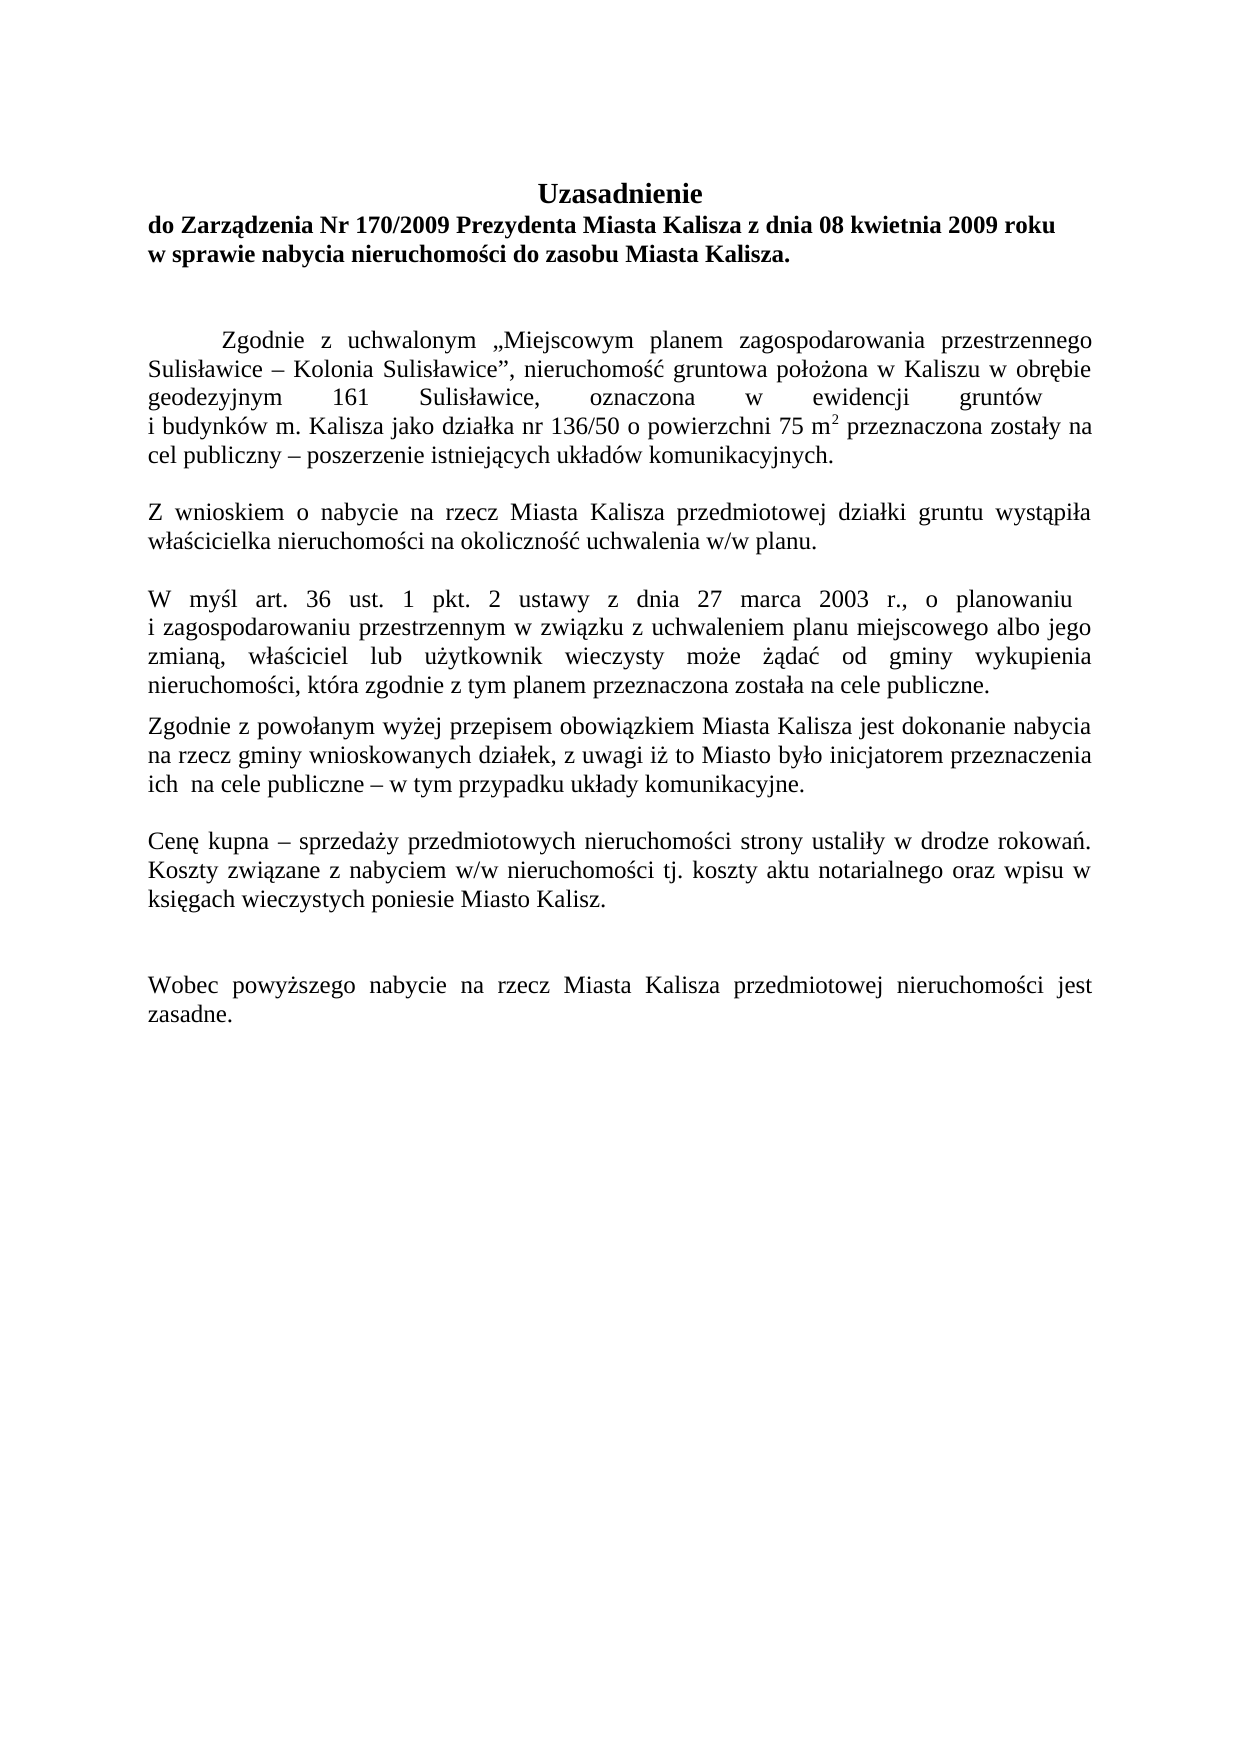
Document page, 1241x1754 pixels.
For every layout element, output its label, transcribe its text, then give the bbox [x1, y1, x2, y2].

text W myśl art. 36 ust. 1 pkt. 2 ustawy z dnia 27 marca 2003 r., o planowaniu i zagospodarowaniu przestrzennym w związku z uchwaleniem planu miejscowego albo jego zmianą, właściciel lub użytkownik wieczysty może żądać od gminy wykupienia nieruchomości, która zgodnie z tym planem przeznaczona została na cele publiczne. [148, 584, 1092, 699]
text Wobec powyższego nabycie na rzecz Miasta Kalisza przedmiotowej nieruchomości jest zasadne. [148, 970, 1092, 1027]
text Zgodnie z powołanym wyżej przepisem obowiązkiem Miasta Kalisza jest dokonanie nabycia na rzecz gminy wnioskowanych działek, z uwagi iż to Miasto było inicjatorem przeznaczenia ich na cele publiczne – w tym przypadku układy komunikacyjne. [148, 711, 1092, 797]
text Zgodnie z uchwalonym „Miejscowym planem zagospodarowania przestrzennego Sulisławice – Kolonia Sulisławice”, nieruchomość gruntowa położona w Kaliszu w obrębie geodezyjnym 161 Sulisławice, oznaczona w ewidencji gruntów i budynków m. Kalisza jako działka nr 136/50 o powierzchni 75 m2 przeznaczona zostały na cel publiczny – poszerzenie istniejących układów komunikacyjnych. [148, 325, 1092, 469]
text Cenę kupna – sprzedaży przedmiotowych nieruchomości strony ustaliły w drodze rokowań. Koszty związane z nabyciem w/w nieruchomości tj. koszty aktu notarialnego oraz wpisu w księgach wieczystych poniesie Miasto Kalisz. [148, 826, 1092, 912]
text w sprawie nabycia nieruchomości do zasobu Miasta Kalisza. [148, 239, 1092, 267]
text Z wnioskiem o nabycie na rzecz Miasta Kalisza przedmiotowej działki gruntu wystąpiła właścicielka nieruchomości na okoliczność uchwalenia w/w planu. [148, 497, 1092, 555]
text do Zarządzenia Nr 170/2009 Prezydenta Miasta Kalisza z dnia 08 kwietnia 2009 roku [148, 210, 1092, 239]
subtitle Uzasadnienie [148, 176, 1092, 210]
